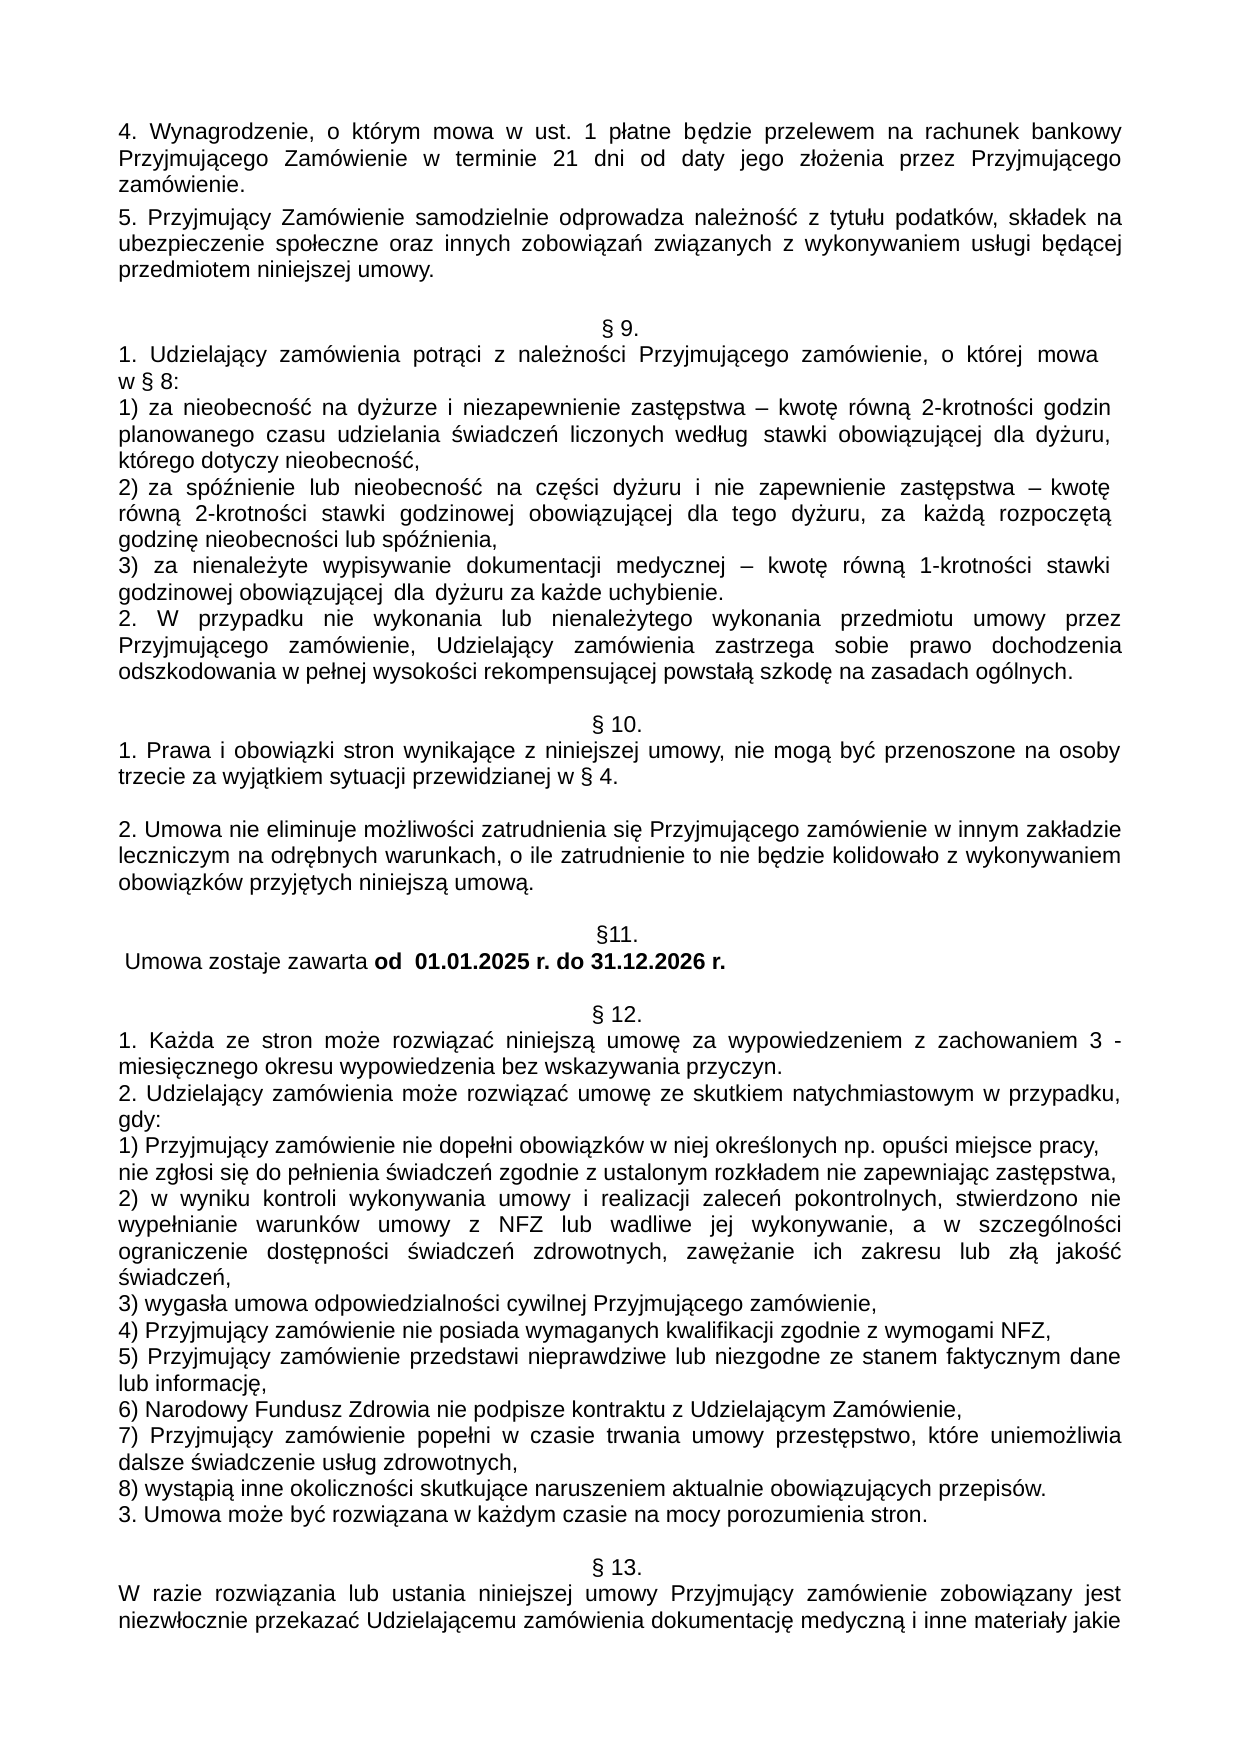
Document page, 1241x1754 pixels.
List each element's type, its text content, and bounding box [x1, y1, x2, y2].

text 2) za spóźnienie lub nieobecność na części dyżuru i nie zapewnienie zastępstwa – kwotę równą 2-krotności stawki godzinowej obowiązującej dla tego dyżuru, za każdą rozpoczętą godzinę nieobecności lub spóźnienia, [118, 473, 1111, 552]
text § 13. [118, 1554, 1122, 1580]
text 3) za nienależyte wypisywanie dokumentacji medycznej – kwotę równą 1-krotności stawki godzinowej obowiązującej dla dyżuru za każde uchybienie. [118, 552, 1111, 605]
text 2. W przypadku nie wykonania lub nienależytego wykonania przedmiotu umowy przez Przyjmującego zamówienie, Udzielający zamówienia zastrzega sobie prawo dochodzenia odszkodowania w pełnej wysokości rekompensującej powstałą szkodę na zasadach ogólnych. [118, 605, 1122, 684]
text 3) wygasła umowa odpowiedzialności cywilnej Przyjmującego zamówienie, [118, 1290, 1122, 1317]
text § 9. [118, 315, 1122, 341]
text 8) wystąpią inne okoliczności skutkujące naruszeniem aktualnie obowiązujących przepisów. [118, 1475, 1122, 1501]
text § 10. [118, 711, 1122, 737]
text nie zgłosi się do pełnienia świadczeń zgodnie z ustalonym rozkładem nie zapewniając zastępstwa, [118, 1159, 1122, 1185]
text Umowa zostaje zawarta od 01.01.2025 r. do 31.12.2026 r. [118, 948, 1122, 974]
text 5. Przyjmujący Zamówienie samodzielnie odprowadza należność z tytułu podatków, składek na ubezpieczenie społeczne oraz innych zobowiązań związanych z wykonywaniem usługi będącej przedmiotem niniejszej umowy. [118, 203, 1122, 282]
text 1) za nieobecność na dyżurze i niezapewnienie zastępstwa – kwotę równą 2-krotności godzin planowanego czasu udzielania świadczeń liczonych według stawki obowiązującej dla dyżuru, którego dotyczy nieobecność, [118, 394, 1111, 473]
text 2) w wyniku kontroli wykonywania umowy i realizacji zaleceń pokontrolnych, stwierdzono nie wypełnianie warunków umowy z NFZ lub wadliwe jej wykonywanie, a w szczególności ograniczenie dostępności świadczeń zdrowotnych, zawężanie ich zakresu lub złą jakość świadczeń, [118, 1185, 1122, 1290]
text 7) Przyjmujący zamówienie popełni w czasie trwania umowy przestępstwo, które uniemożliwia dalsze świadczenie usług zdrowotnych, [118, 1422, 1122, 1475]
text 4) Przyjmujący zamówienie nie posiada wymaganych kwalifikacji zgodnie z wymogami NFZ, [118, 1317, 1122, 1343]
text 2. Udzielający zamówienia może rozwiązać umowę ze skutkiem natychmiastowym w przypadku, gdy: [118, 1079, 1122, 1132]
text 4. Wynagrodzenie, o którym mowa w ust. 1 płatne będzie przelewem na rachunek bankowy Przyjmującego Zamówienie w terminie 21 dni od daty jego złożenia przez Przyjmującego zamówienie. [118, 118, 1122, 197]
text § 12. [118, 1001, 1122, 1027]
text 6) Narodowy Fundusz Zdrowia nie podpisze kontraktu z Udzielającym Zamówienie, [118, 1396, 1122, 1422]
text 3. Umowa może być rozwiązana w każdym czasie na mocy porozumienia stron. [118, 1501, 1122, 1528]
text 1. Udzielający zamówienia potrąci z należności Przyjmującego zamówienie, o której mowa w § 8: [118, 341, 1111, 394]
text 5) Przyjmujący zamówienie przedstawi nieprawdziwe lub niezgodne ze stanem faktycznym dane lub informację, [118, 1343, 1122, 1396]
text 1. Prawa i obowiązki stron wynikające z niniejszej umowy, nie mogą być przenoszone na osoby trzecie za wyjątkiem sytuacji przewidzianej w § 4. [118, 737, 1122, 790]
text 1) Przyjmujący zamówienie nie dopełni obowiązków w niej określonych np. opuści miejsce pracy, [118, 1132, 1122, 1159]
text W razie rozwiązania lub ustania niniejszej umowy Przyjmujący zamówienie zobowiązany jest niezwłocznie przekazać Udzielającemu zamówienia dokumentację medyczną i inne materiały jakie [118, 1580, 1122, 1633]
text 1. Każda ze stron może rozwiązać niniejszą umowę za wypowiedzeniem z zachowaniem 3 -miesięcznego okresu wypowiedzenia bez wskazywania przyczyn. [118, 1027, 1122, 1079]
text §11. [118, 921, 1122, 948]
text 2. Umowa nie eliminuje możliwości zatrudnienia się Przyjmującego zamówienie w innym zakładzie leczniczym na odrębnych warunkach, o ile zatrudnienie to nie będzie kolidowało z wykonywaniem obowiązków przyjętych niniejszą umową. [118, 816, 1122, 895]
